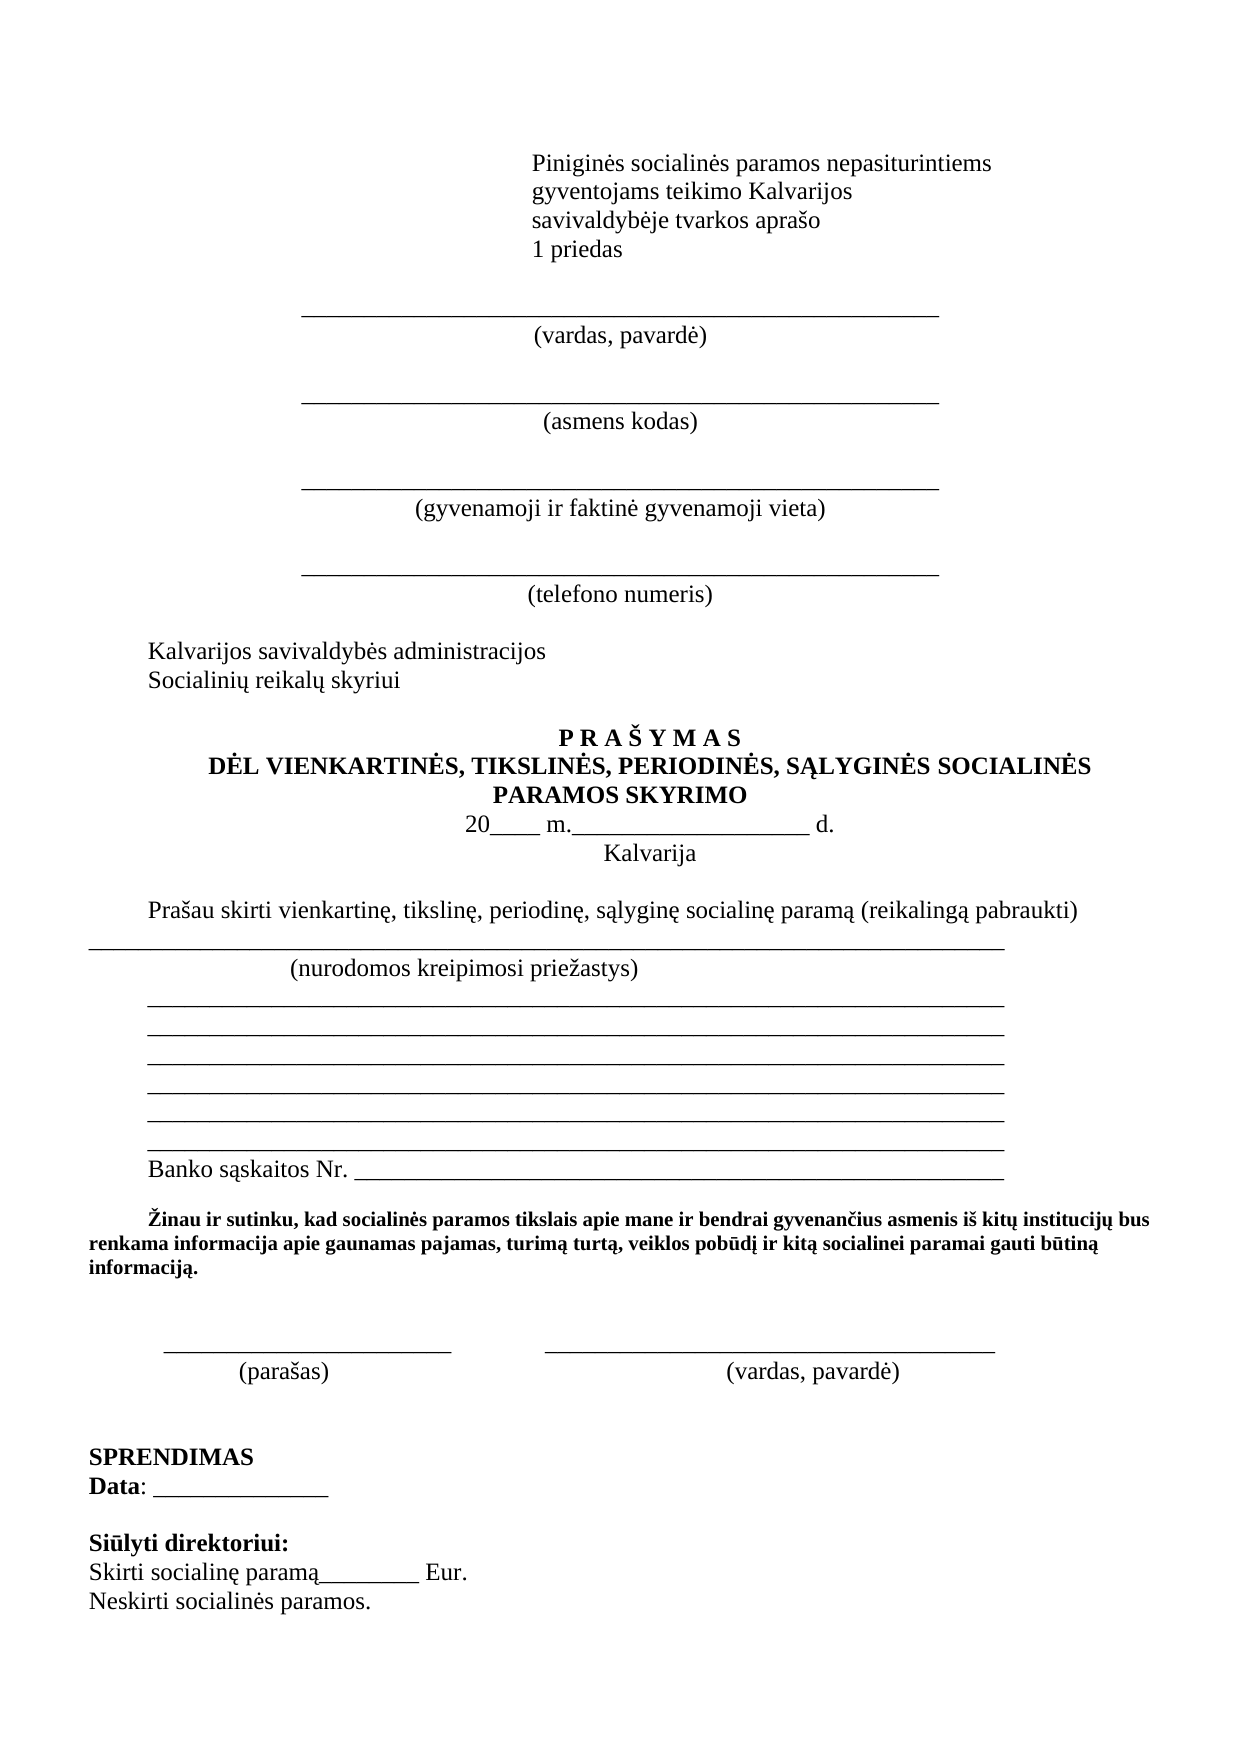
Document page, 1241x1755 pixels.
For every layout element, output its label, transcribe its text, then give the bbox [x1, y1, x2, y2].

text gyventojams teikimo Kalvarijos [89, 176, 1152, 205]
text Žinau ir sutinku, kad socialinės paramos tikslais apie mane ir bendrai gyvenančius asmenis iš kitų institucijų bus renkama informacija apie gaunamas pajamas, turimą turtą, veiklos pobūdį ir kitą socialinei paramai gauti būtiną informaciją. [89, 1207, 1152, 1279]
text ___________________________________________________ [89, 550, 1152, 579]
text Kalvarijos savivaldybės administracijos [89, 636, 1152, 665]
text Socialinių reikalų skyriui [89, 665, 1152, 694]
text (asmens kodas) [89, 406, 1152, 435]
text (parašas) (vardas, pavardė) [89, 1356, 1152, 1384]
text ___________________________________________________ [89, 464, 1152, 493]
text _______________________ ____________________________________ [89, 1327, 1152, 1356]
text Data: ______________ [89, 1471, 1152, 1499]
text Banko sąskaitos Nr. [89, 1154, 1152, 1183]
text (telefono numeris) [89, 579, 1152, 608]
text (nurodomos kreipimosi priežastys) [89, 953, 1152, 981]
text 1 priedas [89, 234, 1152, 263]
text ___________________________________________________ [89, 378, 1152, 406]
text ___________________________________________________ [89, 291, 1152, 320]
text SPRENDIMAS [89, 1442, 1152, 1471]
text PRAŠYMAS [89, 723, 1152, 751]
text (gyvenamoji ir faktinė gyvenamoji vieta) [89, 493, 1152, 521]
text Siūlyti direktoriui: [89, 1528, 1152, 1557]
text savivaldybėje tvarkos aprašo [89, 205, 1152, 234]
text Neskirti socialinės paramos. [89, 1586, 1152, 1614]
text Prašau skirti vienkartinę, tikslinę, periodinę, sąlyginę socialinę paramą (reikalingą pabraukti) [89, 895, 1152, 953]
text (vardas, pavardė) [89, 320, 1152, 349]
text Piniginės socialinės paramos nepasiturintiems [89, 148, 1152, 176]
text 20____ m.___________________ d. [89, 809, 1152, 838]
text Skirti socialinę paramą________ Eur. [89, 1557, 1152, 1586]
text DĖL VIENKARTINĖS, TIKSLINĖS, PERIODINĖS, SĄLYGINĖS SOCIALINĖS PARAMOS SKYRIMO [89, 751, 1152, 809]
text Kalvarija [89, 838, 1152, 866]
